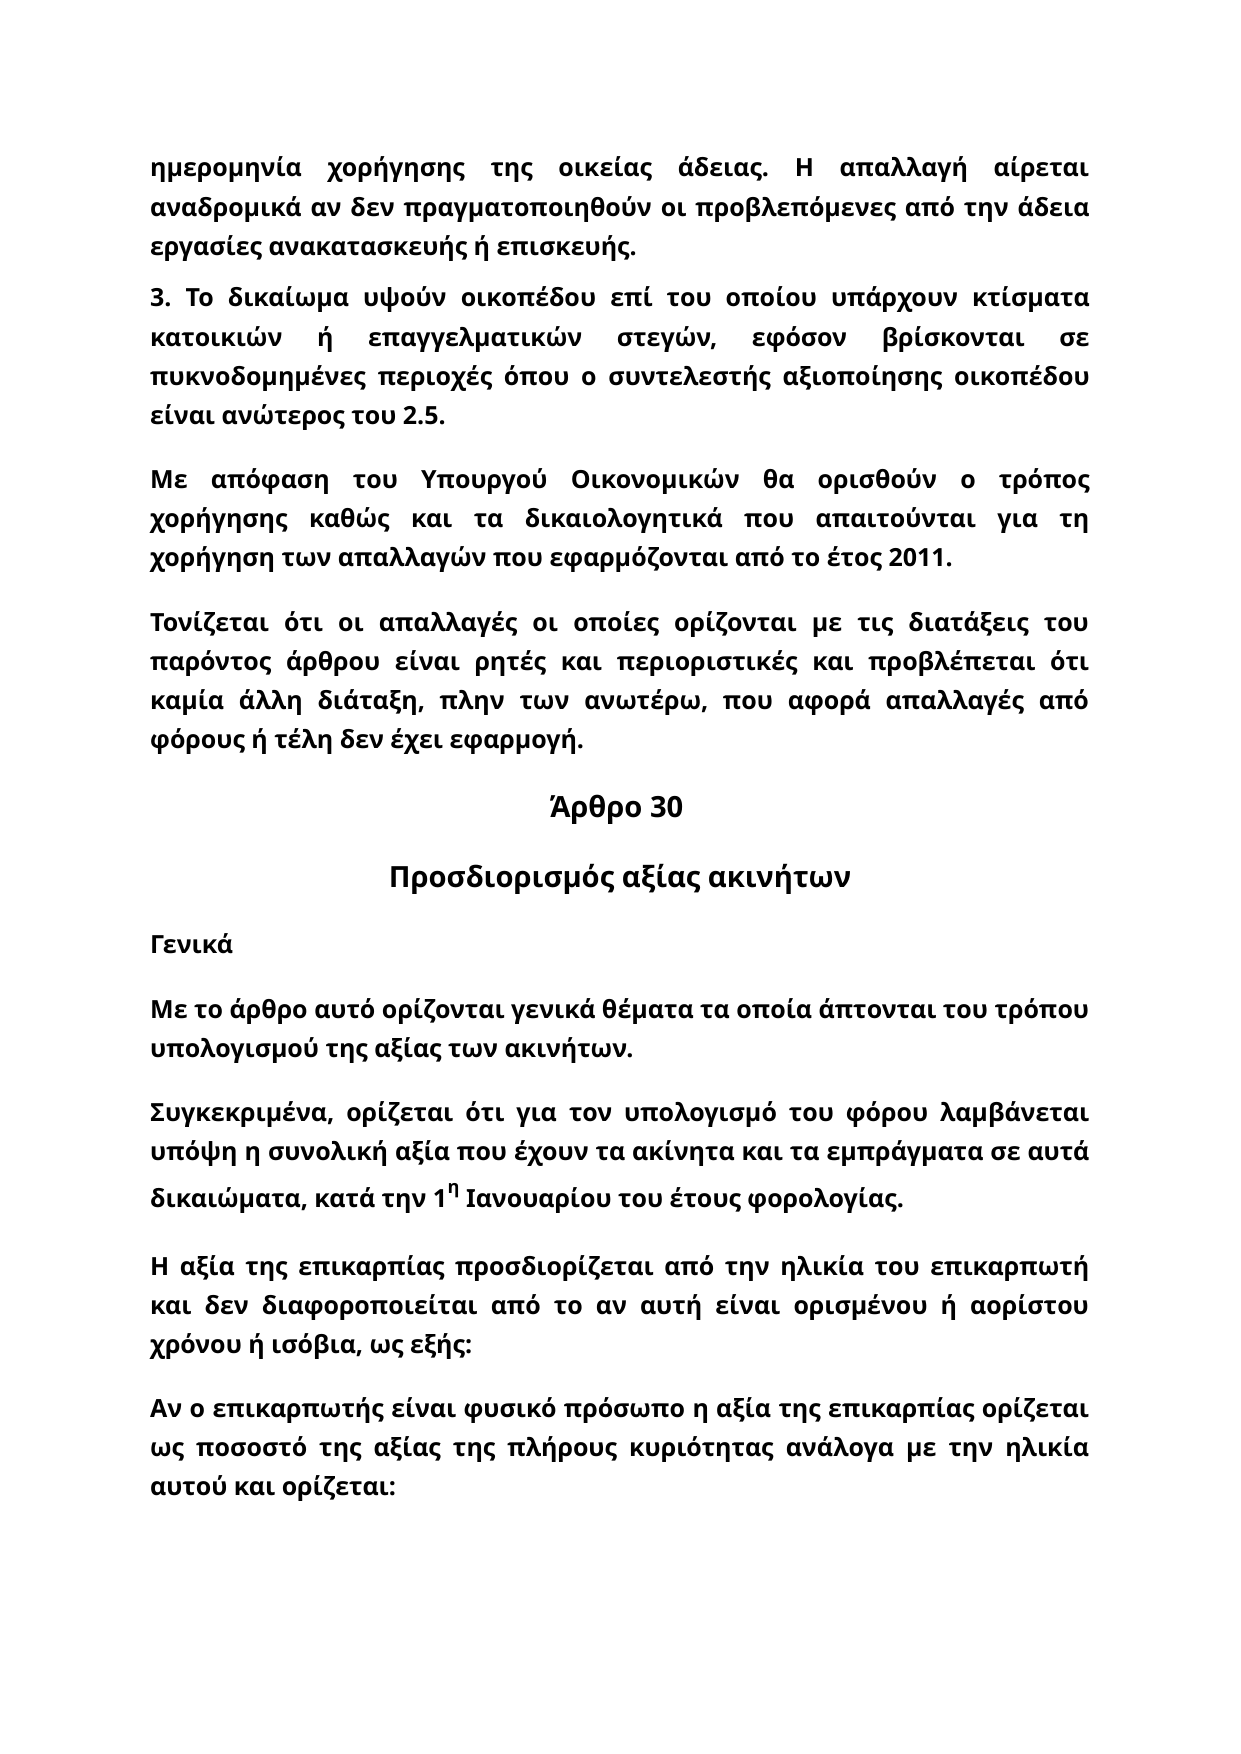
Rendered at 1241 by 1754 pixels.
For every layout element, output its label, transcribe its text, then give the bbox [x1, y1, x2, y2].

subtitle Προσδιορισμός αξίας ακινήτων [150, 856, 1090, 896]
text Με το άρθρο αυτό ορίζονται γενικά θέματα τα οποία άπτονται του τρόπου υπολογισμού της αξίας των ακινήτων. [150, 991, 1090, 1064]
text Τονίζεται ότι οι απαλλαγές οι οποίες ορίζονται με τις διατάξεις του παρόντος άρθρου είναι ρητές και περιοριστικές και προβλέπεται ότι καμία άλλη διάταξη, πλην των ανωτέρω, που αφορά απαλλαγές από φόρους ή τέλη δεν έχει εφαρμογή. [150, 604, 1090, 756]
text Συγκεκριμένα, ορίζεται ότι για τον υπολογισμό του φόρου λαμβάνεται υπόψη η συνολική αξία που έχουν τα ακίνητα και τα εμπράγματα σε αυτά δικαιώματα, κατά την 1η Ιανουαρίου του έτους φορολογίας. [150, 1094, 1090, 1217]
text Γενικά [150, 927, 1090, 961]
text Η αξία της επικαρπίας προσδιορίζεται από την ηλικία του επικαρπωτή και δεν διαφοροποιείται από το αν αυτή είναι ορισμένου ή αορίστου χρόνου ή ισόβια, ως εξής: [150, 1248, 1090, 1361]
text Με απόφαση του Υπουργού Οικονομικών θα ορισθούν ο τρόπος χορήγησης καθώς και τα δικαιολογητικά που απαιτούνται για τη χορήγηση των απαλλαγών που εφαρμόζονται από το έτος 2011. [150, 462, 1090, 574]
text 3. Το δικαίωμα υψούν οικοπέδου επί του οποίου υπάρχουν κτίσματα κατοικιών ή επαγγελματικών στεγών, εφόσον βρίσκονται σε πυκνοδομημένες περιοχές όπου ο συντελεστής αξιοποίησης οικοπέδου είναι ανώτερος του 2.5. [150, 280, 1090, 432]
text ημερομηνία χορήγησης της οικείας άδειας. Η απαλλαγή αίρεται αναδρομικά αν δεν πραγματοποιηθούν οι προβλεπόμενες από την άδεια εργασίες ανακατασκευής ή επισκευής. [150, 150, 1090, 262]
subtitle Άρθρο 30 [150, 786, 1090, 826]
text Αν ο επικαρπωτής είναι φυσικό πρόσωπο η αξία της επικαρπίας ορίζεται ως ποσοστό της αξίας της πλήρους κυριότητας ανάλογα με την ηλικία αυτού και ορίζεται: [150, 1391, 1090, 1503]
